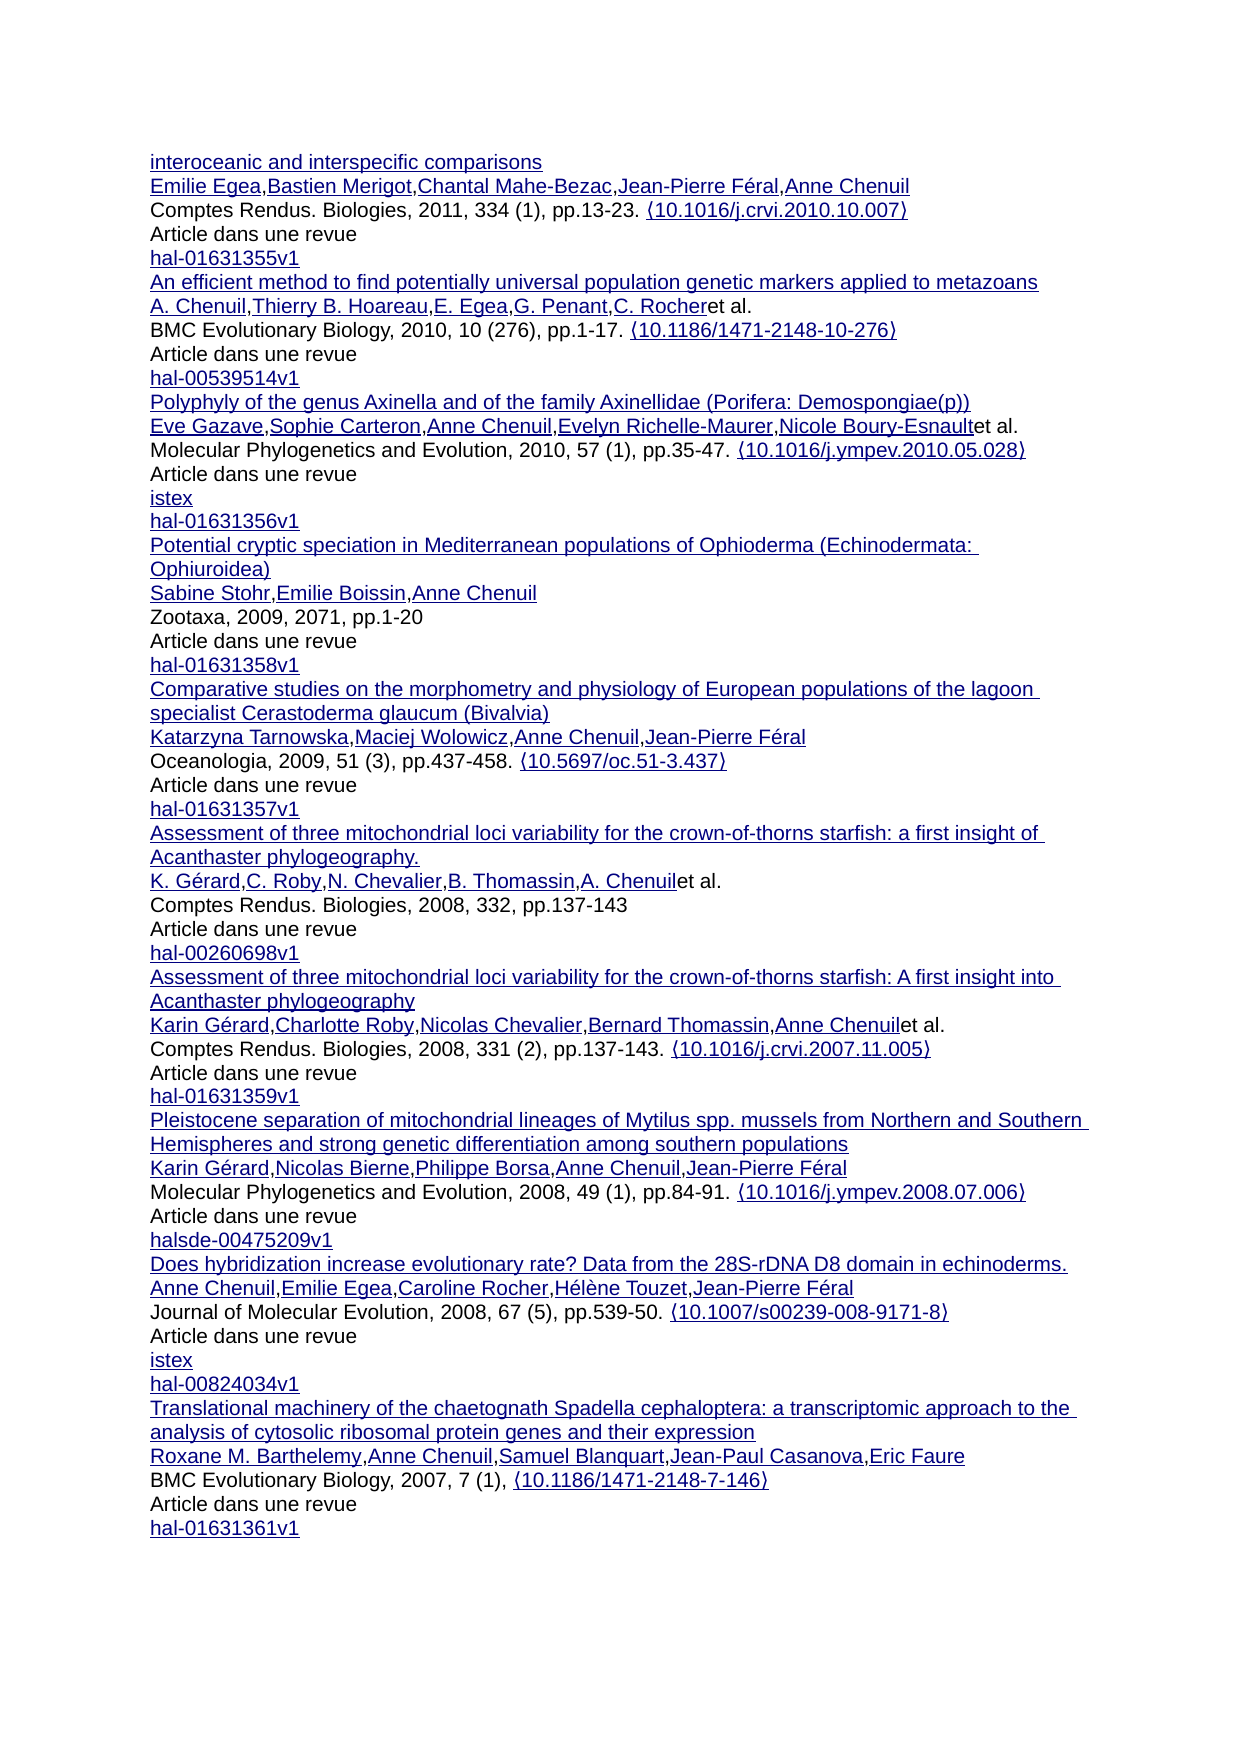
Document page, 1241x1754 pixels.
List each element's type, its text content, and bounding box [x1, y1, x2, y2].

table_cell Differential reproductive timing in Echinocardium spp.: The first Mediterranean survey allows interoceanic and interspecific comparisons Emilie Egea,Bastien Merigot,Chantal Mahe-Bezac,Jean-Pierre Féral,Anne Chenuil Comptes Rendus. Biologies, 2011, 334 (1), pp.13-23. ⟨10.1016/j.crvi.2010.10.007⟩ Article dans une revue hal-01631355v1 [150, 150, 1090, 270]
table_cell Potential cryptic speciation in Mediterranean populations of Ophioderma (Echinodermata: Ophiuroidea) Sabine Stohr,Emilie Boissin,Anne Chenuil Zootaxa, 2009, 2071, pp.1-20 Article dans une revue hal-01631358v1 [150, 533, 1090, 677]
table_cell Polyphyly of the genus Axinella and of the family Axinellidae (Porifera: Demospongiae(p)) Eve Gazave,Sophie Carteron,Anne Chenuil,Evelyn Richelle-Maurer,Nicole Boury-Esnaultet al. Molecular Phylogenetics and Evolution, 2010, 57 (1), pp.35-47. ⟨10.1016/j.ympev.2010.05.028⟩ Article dans une revue istex hal-01631356v1 [150, 390, 1090, 533]
table_cell Comparative studies on the morphometry and physiology of European populations of the lagoon specialist Cerastoderma glaucum (Bivalvia) Katarzyna Tarnowska,Maciej Wolowicz,Anne Chenuil,Jean-Pierre Féral Oceanologia, 2009, 51 (3), pp.437-458. ⟨10.5697/oc.51-3.437⟩ Article dans une revue hal-01631357v1 [150, 677, 1090, 821]
table_cell Assessment of three mitochondrial loci variability for the crown-of-thorns starfish: a first insight of Acanthaster phylogeography. K. Gérard,C. Roby,N. Chevalier,B. Thomassin,A. Chenuilet al. Comptes Rendus. Biologies, 2008, 332, pp.137-143 Article dans une revue hal-00260698v1 [150, 821, 1090, 964]
table_cell Pleistocene separation of mitochondrial lineages of Mytilus spp. mussels from Northern and Southern Hemispheres and strong genetic differentiation among southern populations Karin Gérard,Nicolas Bierne,Philippe Borsa,Anne Chenuil,Jean-Pierre Féral Molecular Phylogenetics and Evolution, 2008, 49 (1), pp.84-91. ⟨10.1016/j.ympev.2008.07.006⟩ Article dans une revue halsde-00475209v1 [150, 1108, 1090, 1252]
table_cell Assessment of three mitochondrial loci variability for the crown-of-thorns starfish: A first insight into Acanthaster phylogeography Karin Gérard,Charlotte Roby,Nicolas Chevalier,Bernard Thomassin,Anne Chenuilet al. Comptes Rendus. Biologies, 2008, 331 (2), pp.137-143. ⟨10.1016/j.crvi.2007.11.005⟩ Article dans une revue hal-01631359v1 [150, 965, 1090, 1108]
table_cell Translational machinery of the chaetognath Spadella cephaloptera: a transcriptomic approach to the analysis of cytosolic ribosomal protein genes and their expression Roxane M. Barthelemy,Anne Chenuil,Samuel Blanquart,Jean-Paul Casanova,Eric Faure BMC Evolutionary Biology, 2007, 7 (1), ⟨10.1186/1471-2148-7-146⟩ Article dans une revue hal-01631361v1 [150, 1396, 1090, 1539]
table_cell An efficient method to find potentially universal population genetic markers applied to metazoans A. Chenuil,Thierry B. Hoareau,E. Egea,G. Penant,C. Rocheret al. BMC Evolutionary Biology, 2010, 10 (276), pp.1-17. ⟨10.1186/1471-2148-10-276⟩ Article dans une revue hal-00539514v1 [150, 270, 1090, 389]
table_cell Does hybridization increase evolutionary rate? Data from the 28S-rDNA D8 domain in echinoderms. Anne Chenuil,Emilie Egea,Caroline Rocher,Hélène Touzet,Jean-Pierre Féral Journal of Molecular Evolution, 2008, 67 (5), pp.539-50. ⟨10.1007/s00239-008-9171-8⟩ Article dans une revue istex hal-00824034v1 [150, 1252, 1090, 1396]
